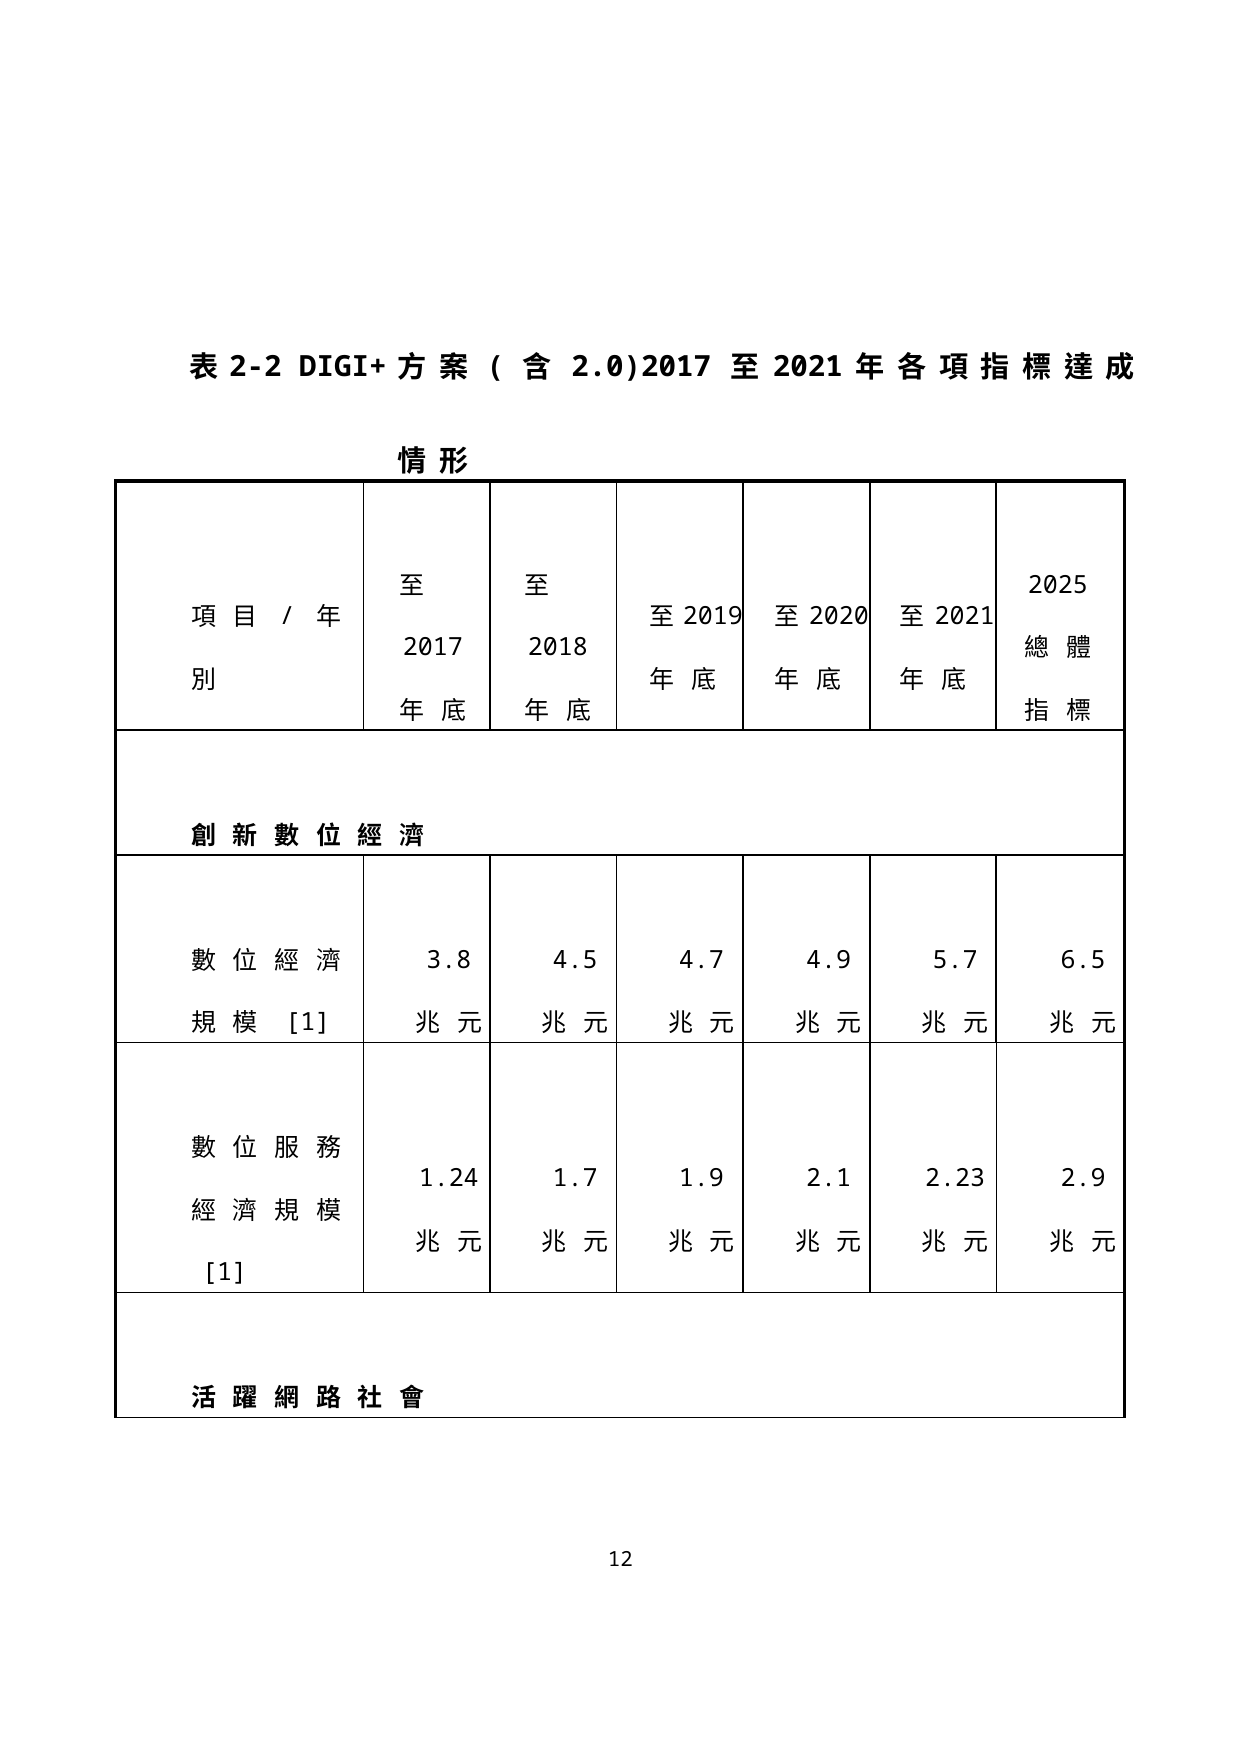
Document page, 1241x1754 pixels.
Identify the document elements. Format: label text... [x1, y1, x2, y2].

table_cell 1.7兆元 [491, 1043, 616, 1292]
table_header 至2020年底 [744, 483, 869, 729]
table_cell 6.5兆元 [997, 856, 1123, 1042]
table_cell 4.5兆元 [491, 856, 616, 1042]
table_cell 創新數位經濟 [117, 731, 1123, 854]
table_cell 數位經濟規模[1] [117, 856, 363, 1042]
table_cell 5.7兆元 [871, 856, 995, 1042]
table_header 至2019年底 [617, 483, 742, 729]
table_header 項目/年別 [117, 483, 363, 729]
table_cell 1.9兆元 [617, 1043, 742, 1292]
table_cell 2.23兆元 [871, 1043, 996, 1292]
table_header 至2018年底 [491, 483, 616, 729]
table_cell 4.9兆元 [744, 856, 869, 1042]
table_cell 數位服務經濟規模[1] [117, 1043, 363, 1292]
table_cell 活躍網路社會 [117, 1293, 1123, 1417]
table_cell 4.7兆元 [617, 856, 742, 1042]
table_cell 2.9兆元 [997, 1043, 1123, 1292]
text 表2-2 DIGI+方案(含2.0)2017至2021年各項指標達成情形 [118, 292, 1148, 479]
table_header 至2017年底 [364, 483, 489, 729]
table_cell 1.24兆元 [364, 1043, 489, 1292]
table_header 至2021年底 [871, 483, 995, 729]
table_cell 3.8兆元 [364, 856, 489, 1042]
table_cell 2.1兆元 [744, 1043, 869, 1292]
table_header 2025總體指標 [997, 483, 1123, 729]
